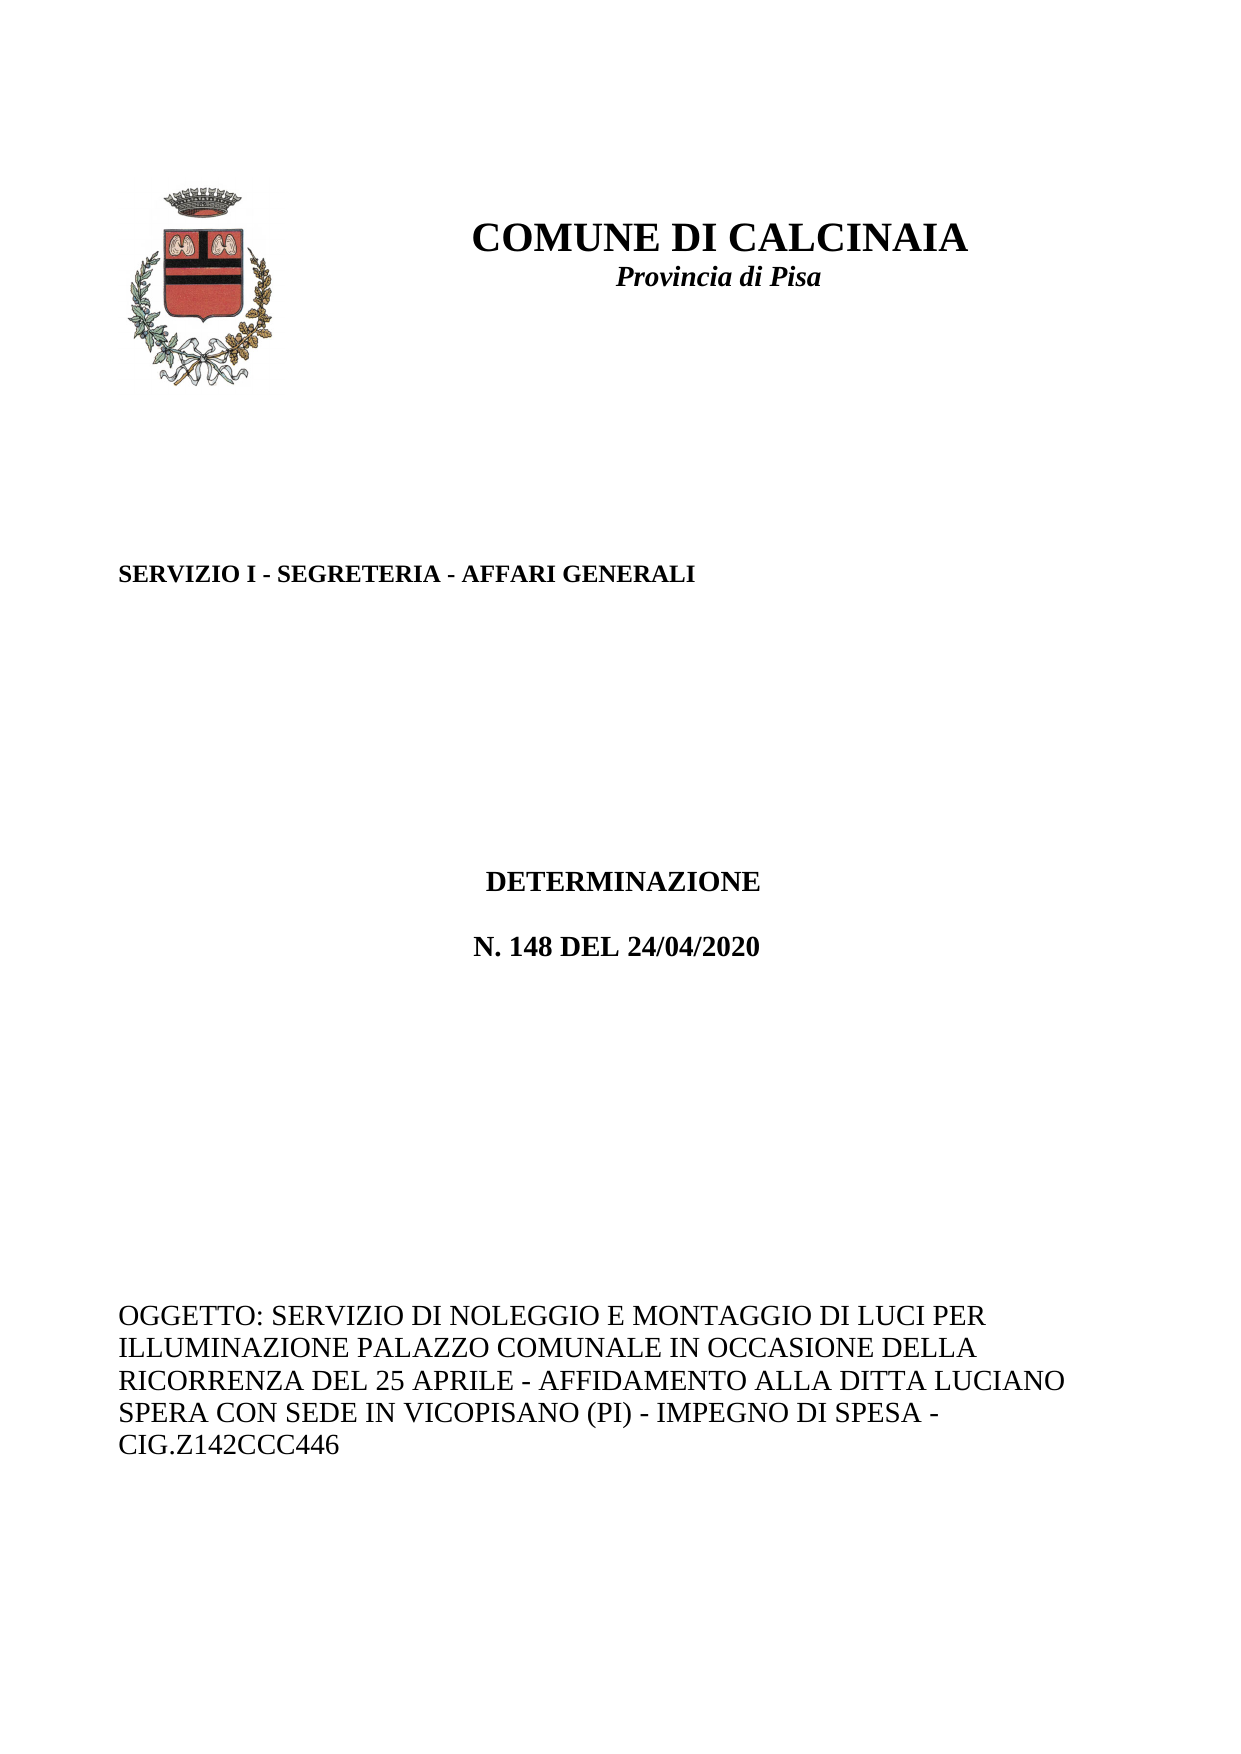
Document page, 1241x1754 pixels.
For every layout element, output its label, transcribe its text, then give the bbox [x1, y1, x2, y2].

text SERVIZIO I - SEGRETERIA - AFFARI GENERALI [118, 561, 1122, 588]
table_header [286, 177, 310, 394]
table_header COMUNE DI CALCINAIA Provincia di Pisa [310, 177, 1129, 394]
text OGGETTO: SERVIZIO DI NOLEGGIO E MONTAGGIO DI LUCI PER ILLUMINAZIONE PALAZZO COMUNALE IN OCCASIONE DELLA RICORRENZA DEL 25 APRILE - AFFIDAMENTO ALLA DITTA LUCIANO SPERA CON SEDE IN VICOPISANO (PI) - IMPEGNO DI SPESA - CIG.Z142CCC446 [118, 1299, 1122, 1461]
table_header [111, 177, 118, 394]
text N. 148 DEL 24/04/2020 [118, 930, 1122, 962]
text DETERMINAZIONE [118, 865, 1122, 898]
